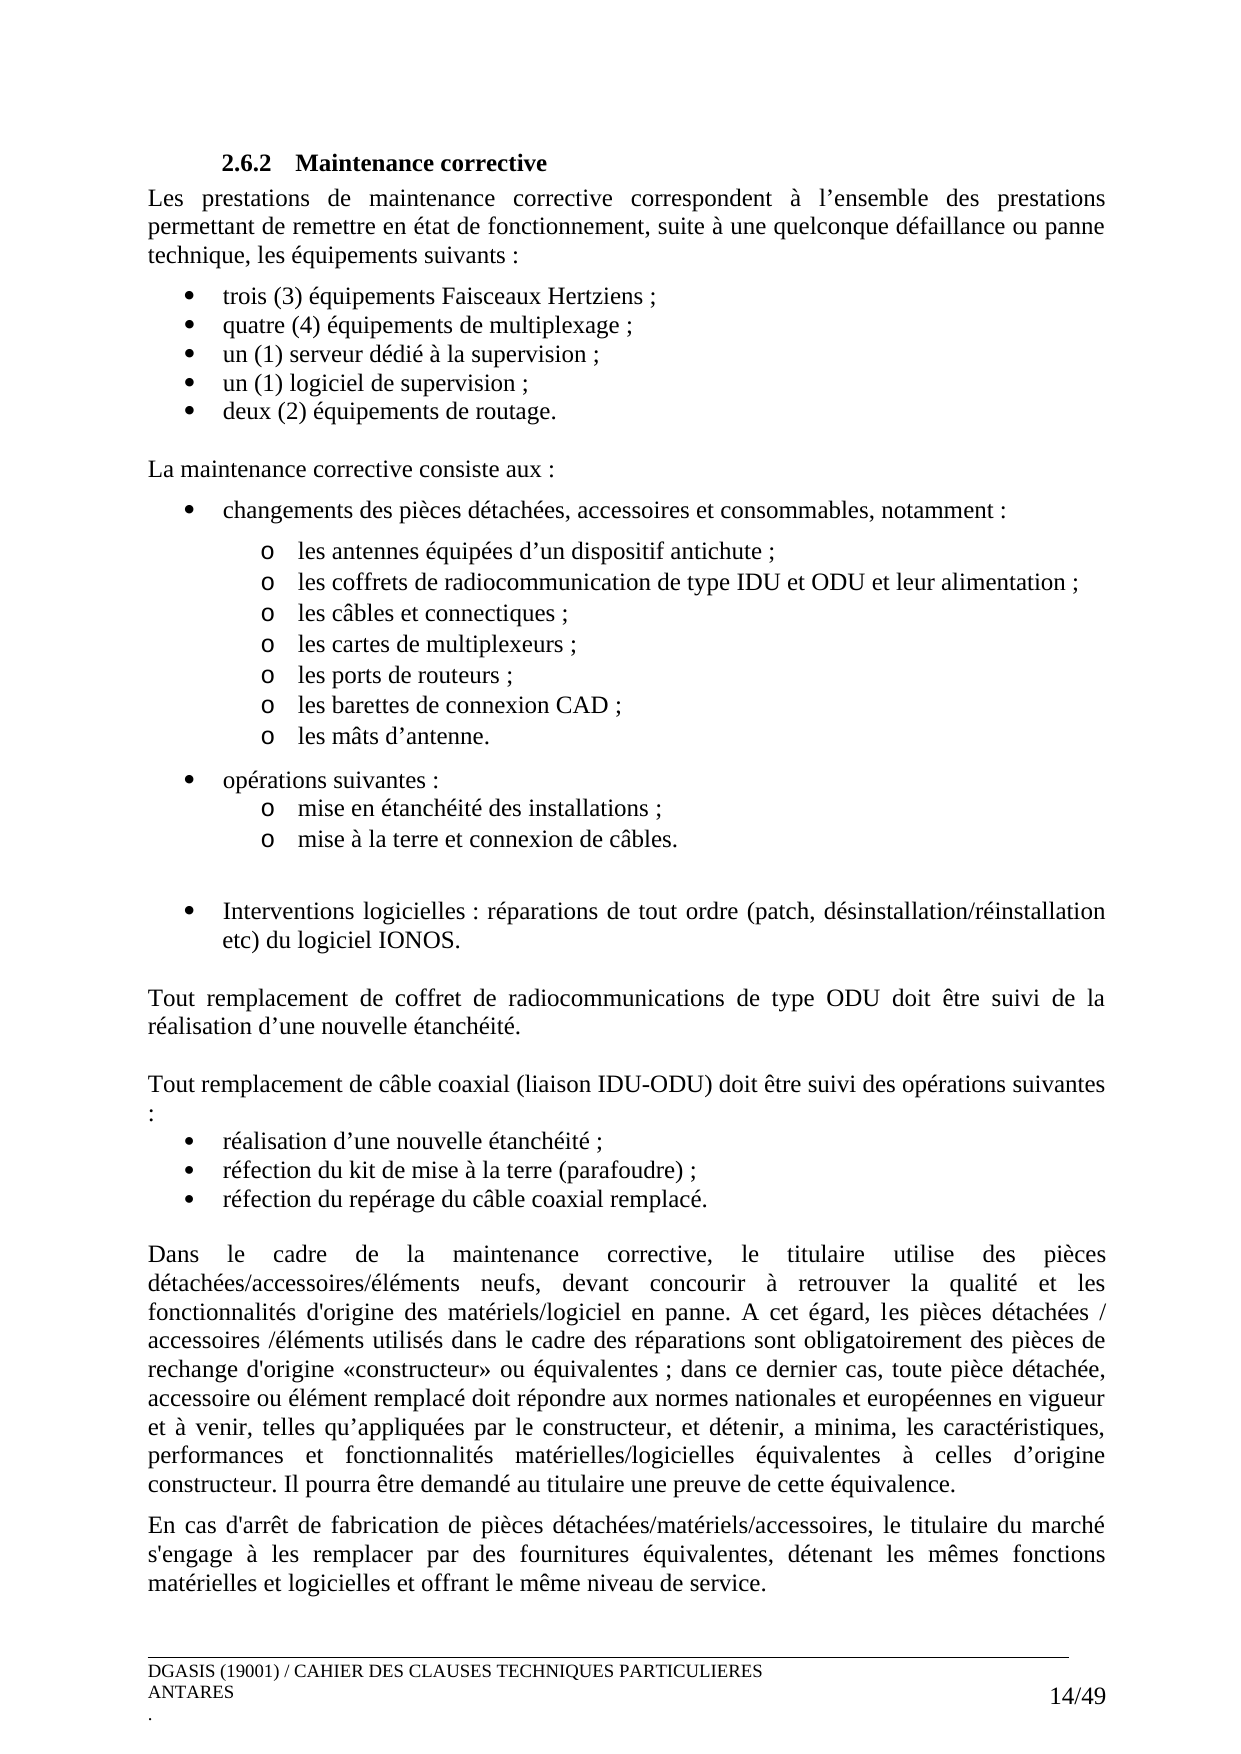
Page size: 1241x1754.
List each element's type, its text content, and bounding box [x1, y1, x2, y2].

list les ports de routeurs ; [260, 660, 1106, 691]
text En cas d'arrêt de fabrication de pièces détachées/matériels/accessoires, le titulaire du marché s'engage à les remplacer par des fournitures équivalentes, détenant les mêmes fonctions matérielles et logicielles et offrant le même niveau de service. [148, 1510, 1106, 1597]
list quatre (4) équipements de multiplexage ; [185, 310, 1106, 339]
list trois (3) équipements Faisceaux Hertziens ; [185, 281, 1106, 310]
list les barettes de connexion CAD ; [260, 691, 1106, 721]
text Tout remplacement de coffret de radiocommunications de type ODU doit être suivi de la réalisation d’une nouvelle étanchéité. [148, 983, 1106, 1040]
text Dans le cadre de la maintenance corrective, le titulaire utilise des pièces détachées/accessoires/éléments neufs, devant concourir à retrouver la qualité et les fonctionnalités d'origine des matériels/logiciel en panne. A cet égard, les pièces détachées / accessoires /éléments utilisés dans le cadre des réparations sont obligatoirement des pièces de rechange d'origine «constructeur» ou équivalentes ; dans ce dernier cas, toute pièce détachée, accessoire ou élément remplacé doit répondre aux normes nationales et européennes en vigueur et à venir, telles qu’appliquées par le constructeur, et détenir, a minima, les caractéristiques, performances et fonctionnalités matérielles/logicielles équivalentes à celles d’origine constructeur. Il pourra être demandé au titulaire une preuve de cette équivalence. [148, 1239, 1106, 1498]
list les mâts d’antenne. [260, 721, 1106, 752]
list un (1) logiciel de supervision ; [185, 368, 1106, 396]
list mise à la terre et connexion de câbles. [260, 824, 1106, 855]
list réfection du kit de mise à la terre (parafoudre) ; [185, 1155, 1106, 1184]
list réalisation d’une nouvelle étanchéité ; [185, 1126, 1106, 1155]
list réfection du repérage du câble coaxial remplacé. [185, 1184, 1106, 1213]
text Tout remplacement de câble coaxial (liaison IDU-ODU) doit être suivi des opérations suivantes : [148, 1069, 1106, 1126]
list Interventions logicielles : réparations de tout ordre (patch, désinstallation/réinstallation etc) du logiciel IONOS. [185, 896, 1106, 954]
list les cartes de multiplexeurs ; [260, 629, 1106, 660]
list les câbles et connectiques ; [260, 598, 1106, 629]
list mise en étanchéité des installations ; [260, 793, 1106, 824]
list les antennes équipées d’un dispositif antichute ; [260, 536, 1106, 567]
list les coffrets de radiocommunication de type IDU et ODU et leur alimentation ; [260, 567, 1106, 598]
text 2.6.2 Maintenance corrective [148, 148, 1106, 176]
list changements des pièces détachées, accessoires et consommables, notamment : [185, 495, 1106, 524]
text La maintenance corrective consiste aux : [148, 454, 1106, 483]
text Les prestations de maintenance corrective correspondent à l’ensemble des prestations permettant de remettre en état de fonctionnement, suite à une quelconque défaillance ou panne technique, les équipements suivants : [148, 183, 1106, 269]
list un (1) serveur dédié à la supervision ; [185, 339, 1106, 368]
list deux (2) équipements de routage. [185, 396, 1106, 425]
list opérations suivantes : [185, 765, 1106, 793]
